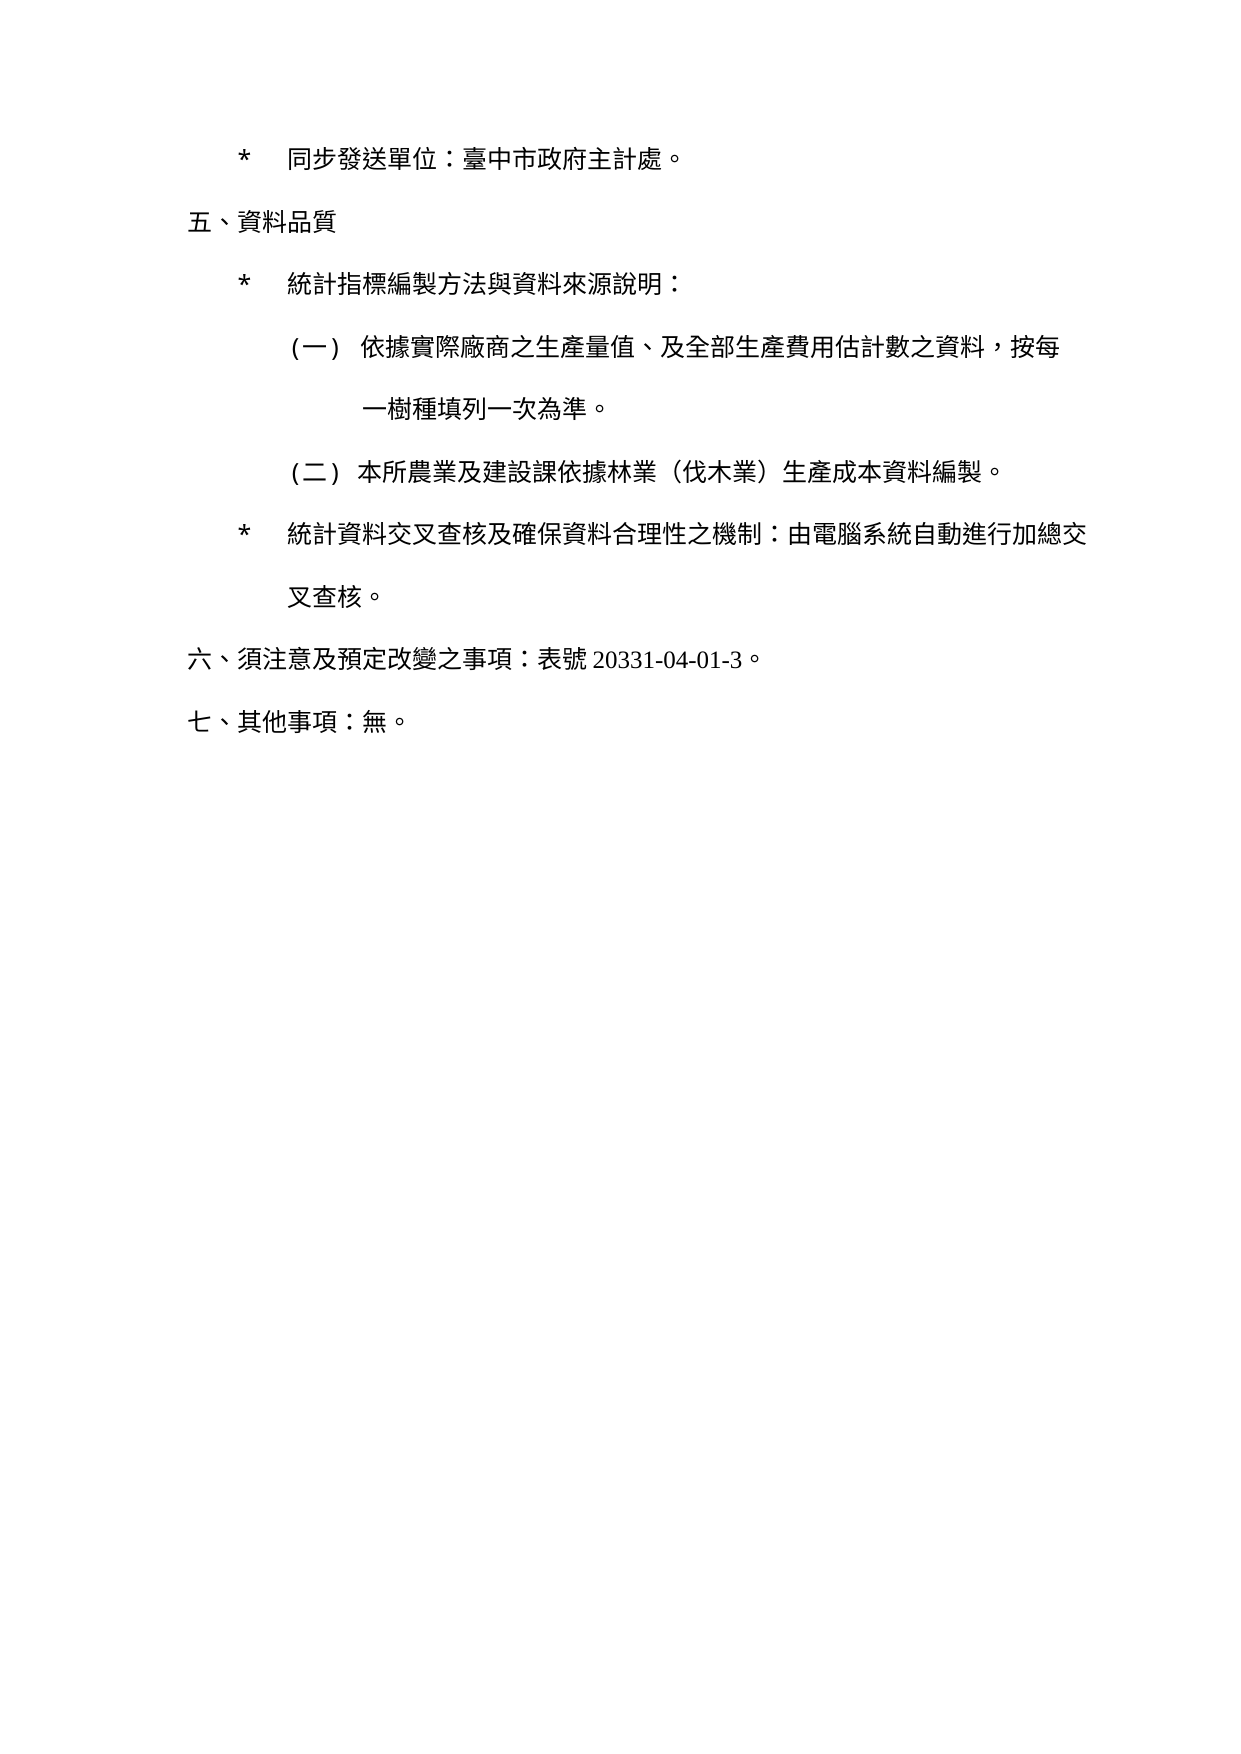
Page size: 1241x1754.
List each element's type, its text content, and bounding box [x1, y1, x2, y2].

text (一) 依據實際廠商之生產量值、及全部生產費用估計數之資料，按每 一樹種填列一次為準。 [288, 304, 1087, 429]
text 五、資料品質 [187, 179, 1087, 241]
list 統計資料交叉查核及確保資料合理性之機制：由電腦系統自動進行加總交叉查核。 [237, 491, 1087, 616]
text 六、須注意及預定改變之事項：表號20331-04-01-3。 [187, 616, 1087, 679]
text (二) 本所農業及建設課依據林業（伐木業）生產成本資料編製。 [288, 429, 1087, 491]
text 七、其他事項：無。 [187, 679, 1087, 741]
list 統計指標編製方法與資料來源說明： [237, 241, 1087, 304]
list 同步發送單位：臺中市政府主計處。 [237, 116, 1087, 179]
